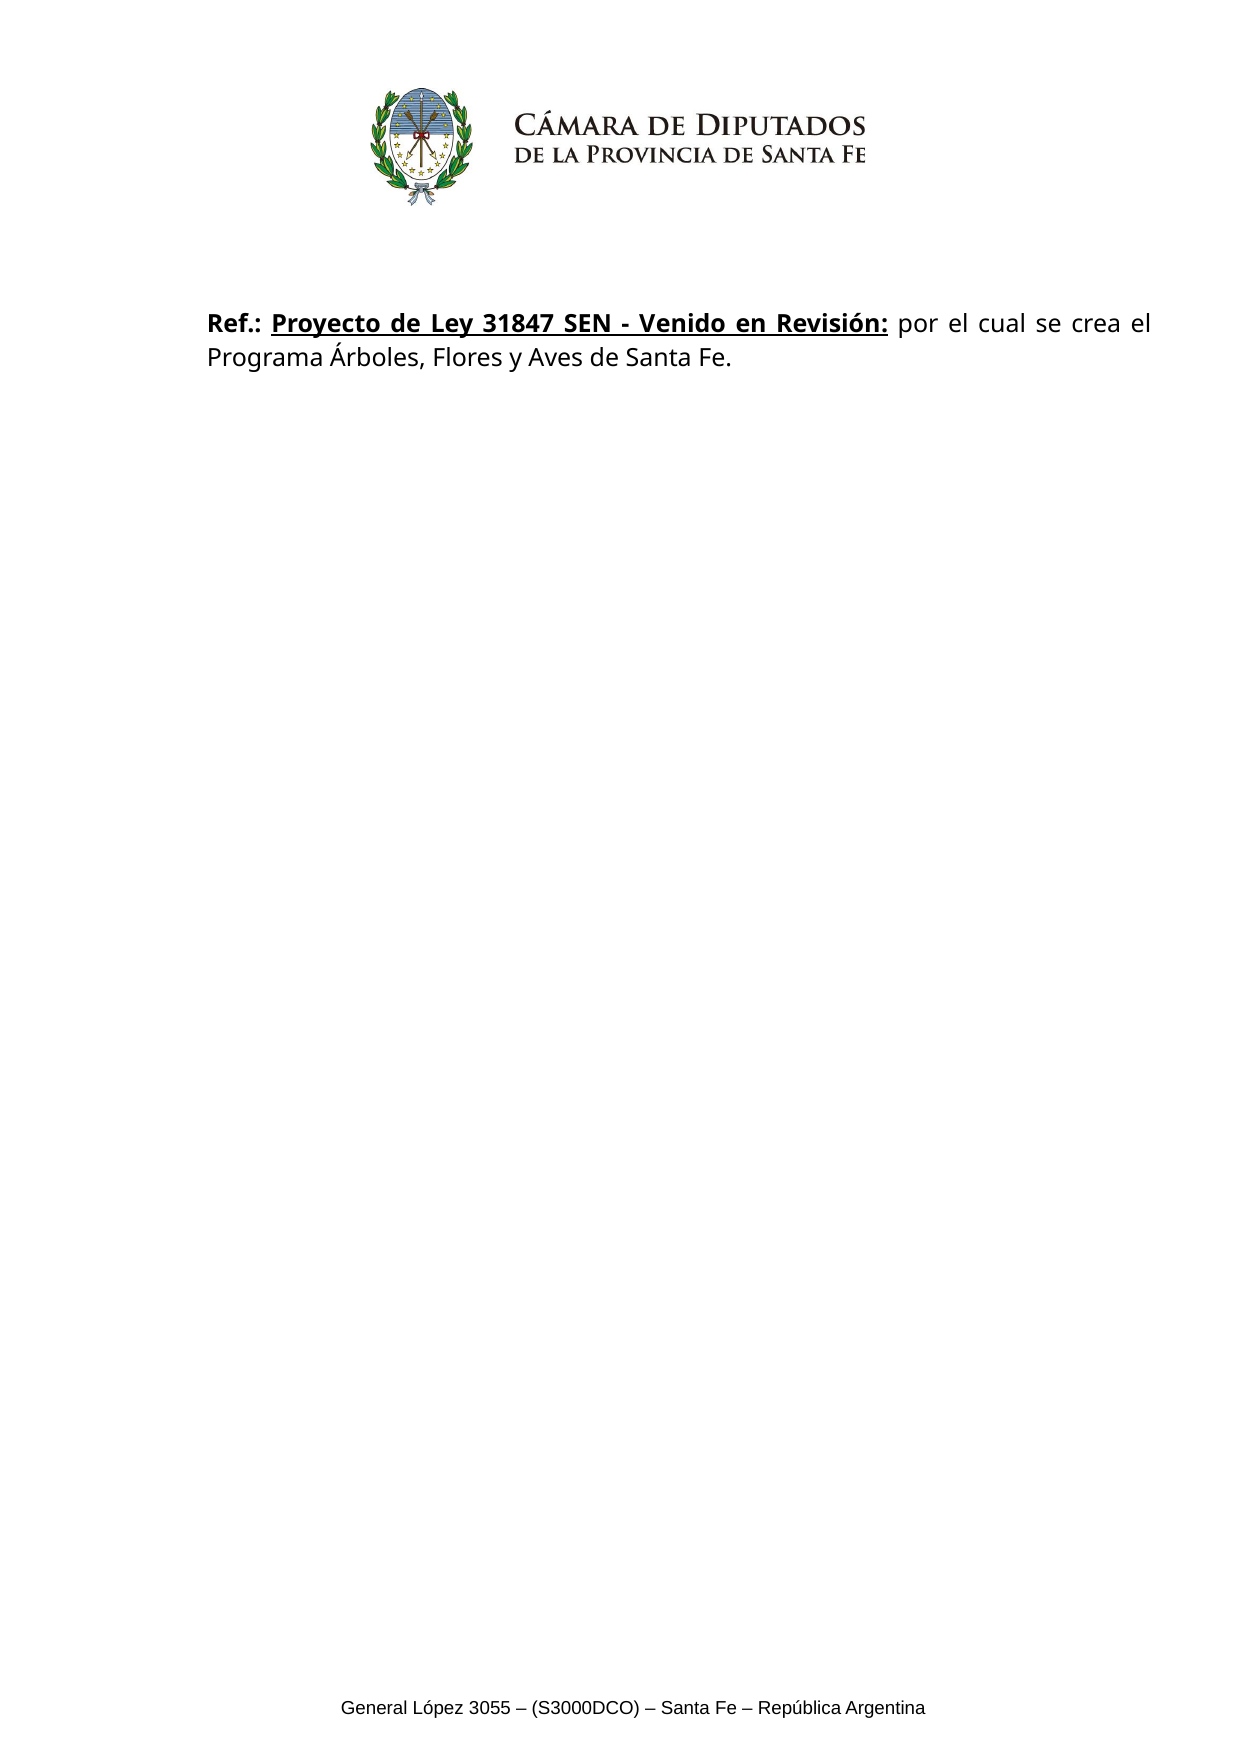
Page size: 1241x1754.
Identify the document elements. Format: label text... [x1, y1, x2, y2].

picture [370, 88, 866, 210]
text Ref.: Proyecto de Ley 31847 SEN - Venido en Revisión: por el cual se crea el Programa Árboles, Flores y Aves de Santa Fe. [207, 306, 1152, 374]
